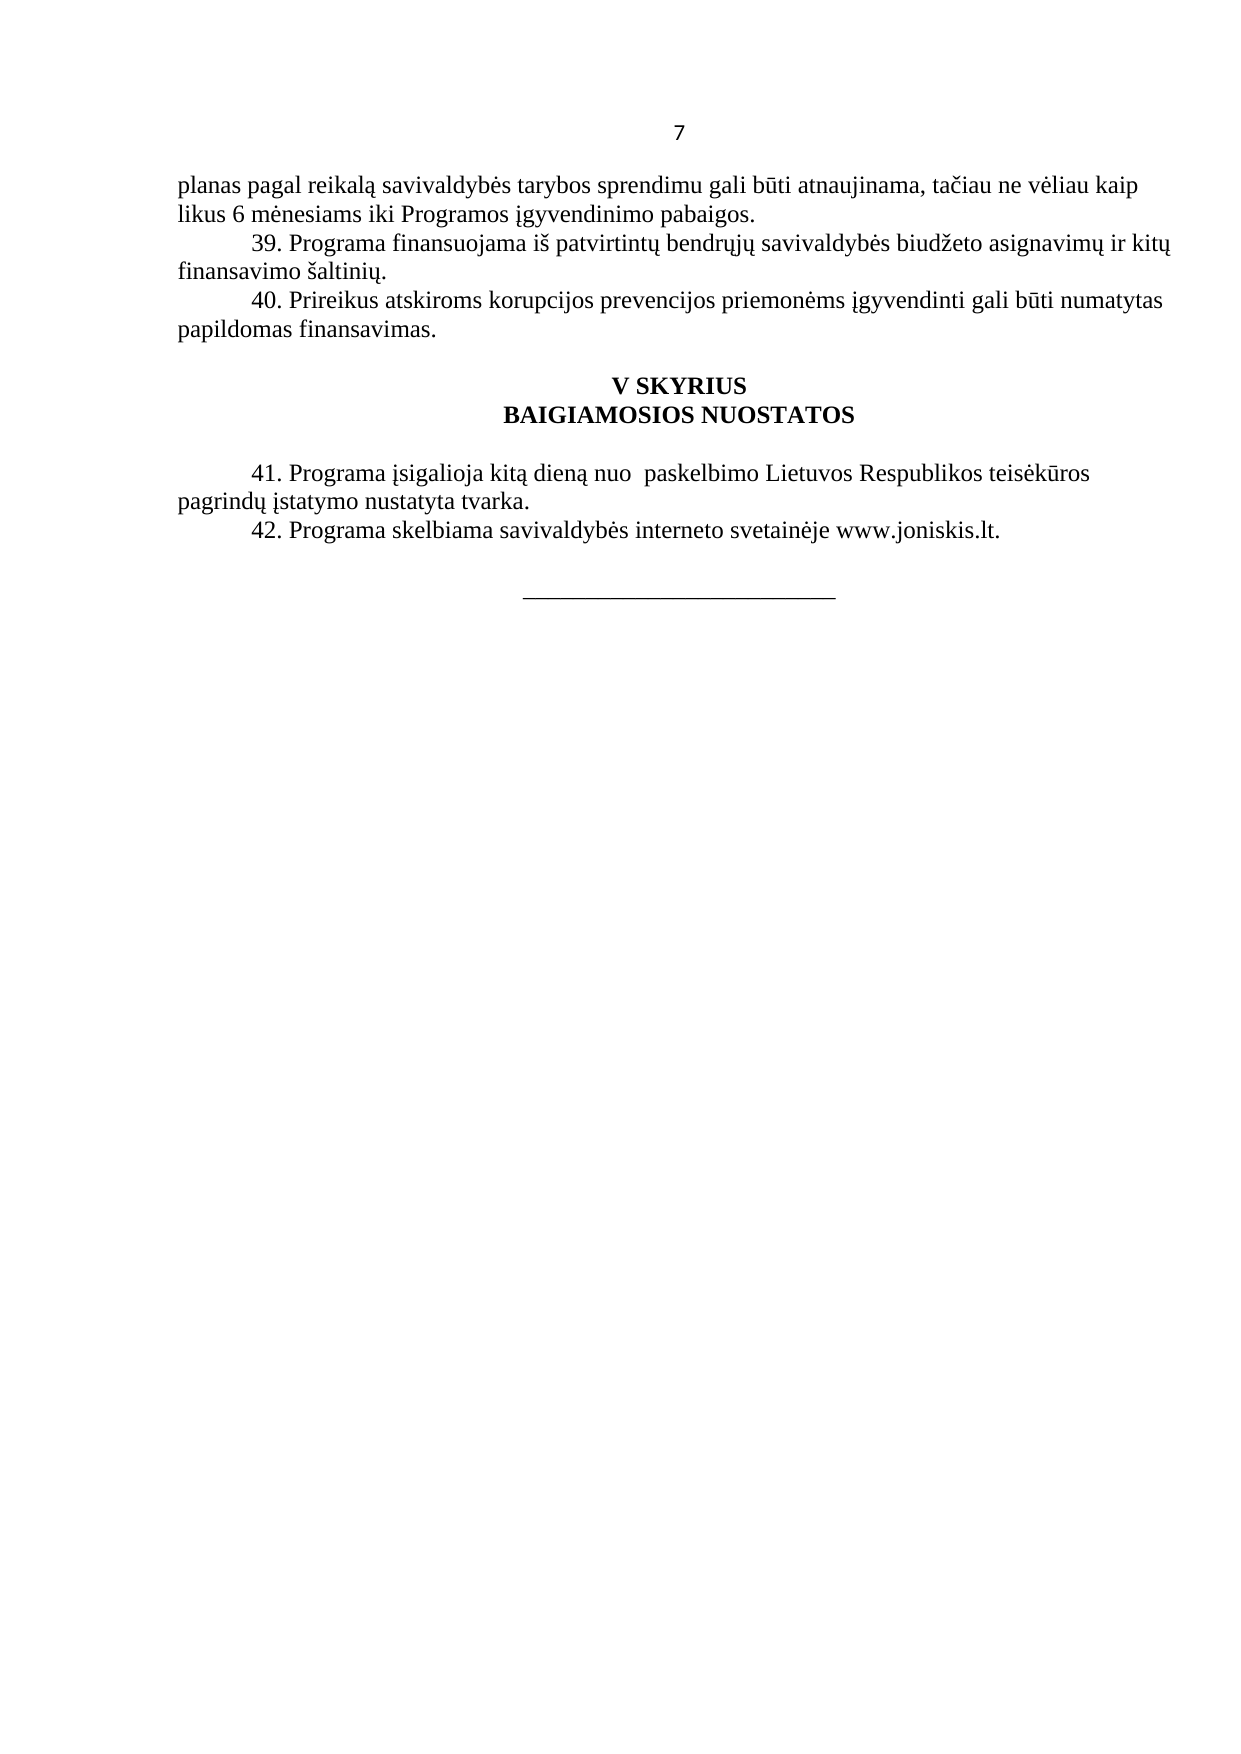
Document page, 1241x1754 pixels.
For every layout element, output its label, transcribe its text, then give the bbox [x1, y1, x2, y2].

text 40. Prireikus atskiroms korupcijos prevencijos priemonėms įgyvendinti gali būti numatytas papildomas finansavimas. [177, 285, 1181, 343]
text _________________________ [177, 573, 1181, 601]
text 41. Programa įsigalioja kitą dieną nuo paskelbimo Lietuvos Respublikos teisėkūros pagrindų įstatymo nustatyta tvarka. [177, 458, 1181, 515]
text planas pagal reikalą savivaldybės tarybos sprendimu gali būti atnaujinama, tačiau ne vėliau kaip likus 6 mėnesiams iki Programos įgyvendinimo pabaigos. [177, 170, 1181, 228]
text 42. Programa skelbiama savivaldybės interneto svetainėje www.joniskis.lt. [177, 515, 1181, 544]
text BAIGIAMOSIOS NUOSTATOS [177, 400, 1181, 429]
text 39. Programa finansuojama iš patvirtintų bendrųjų savivaldybės biudžeto asignavimų ir kitų finansavimo šaltinių. [177, 228, 1181, 285]
text V SKYRIUS [177, 371, 1181, 400]
